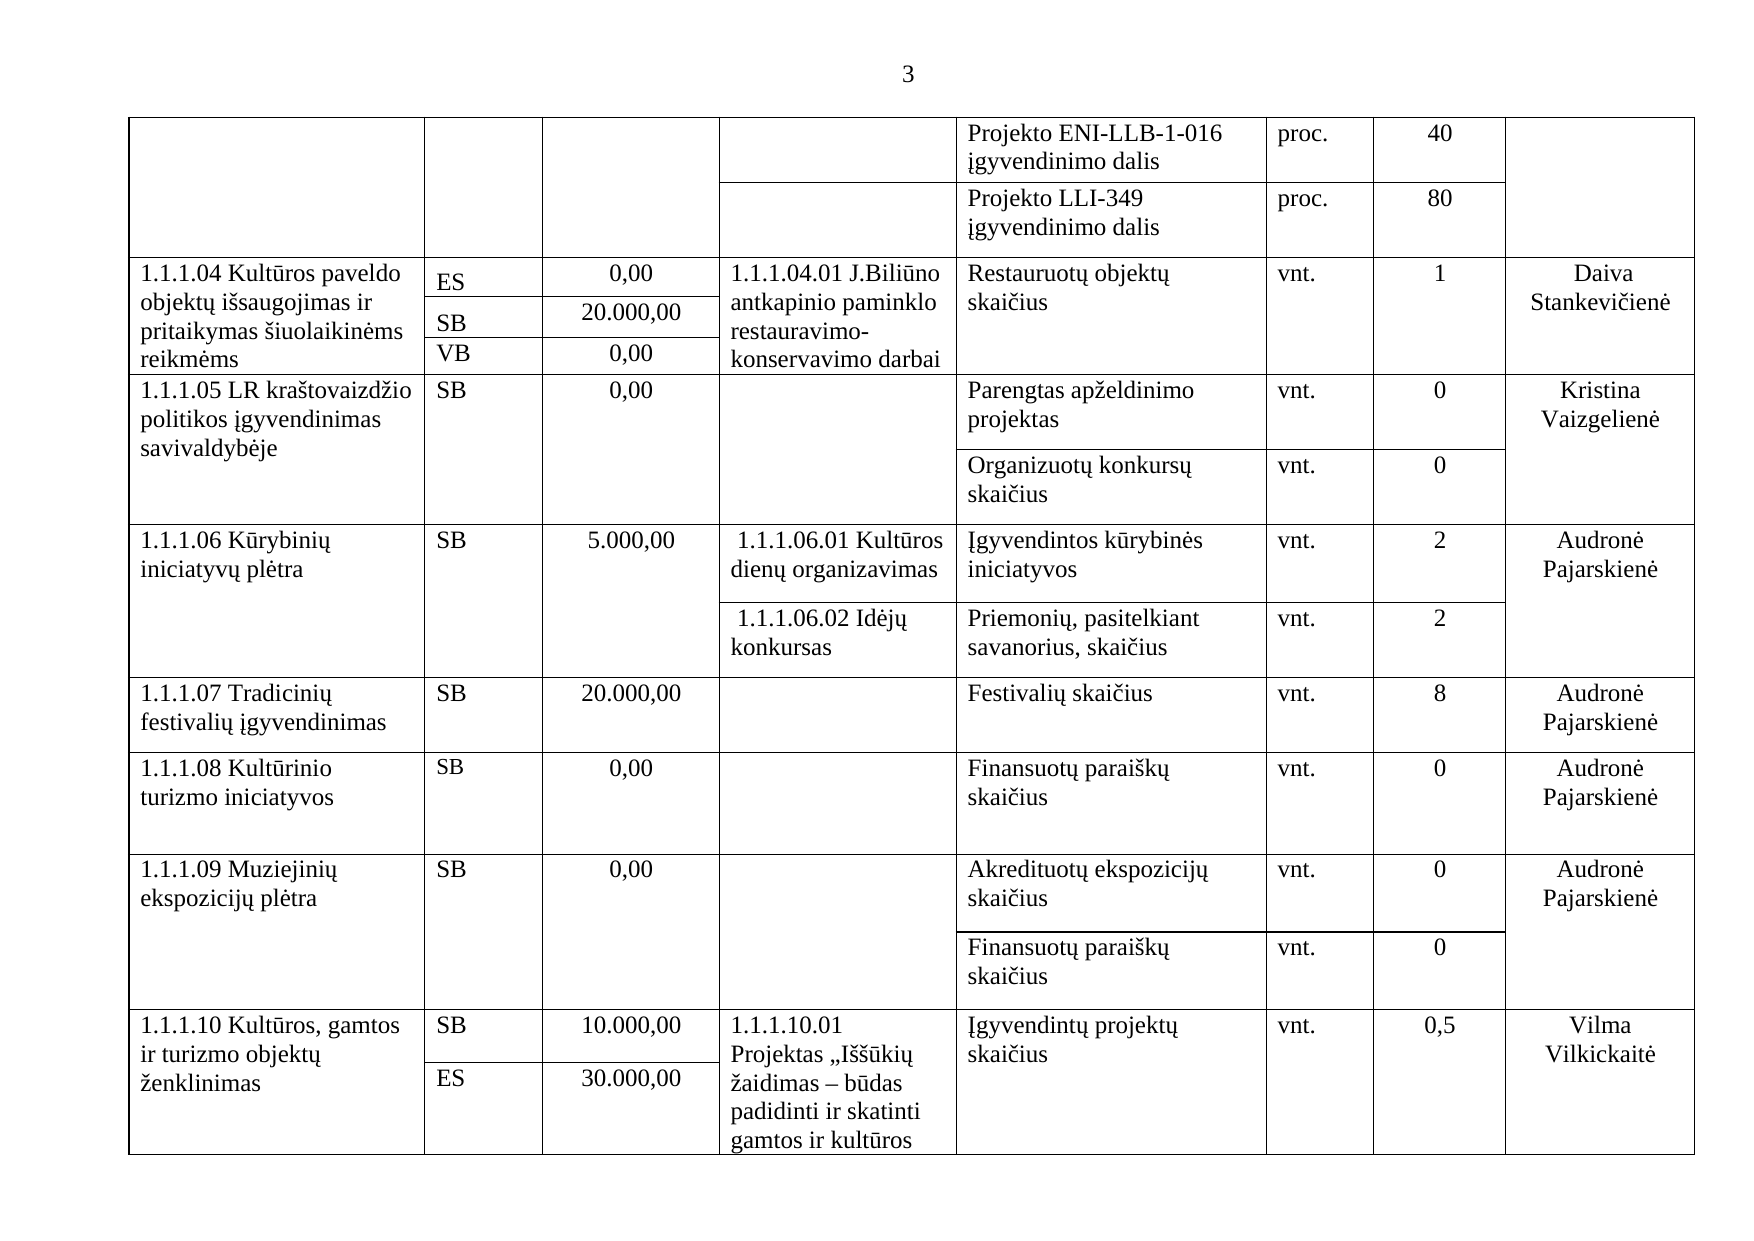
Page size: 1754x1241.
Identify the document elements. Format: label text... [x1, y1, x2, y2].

table_cell 80 [1374, 183, 1505, 257]
table_cell 20.000,00 [543, 297, 719, 337]
table_cell 0,5 [1374, 1010, 1505, 1154]
table_cell 10.000,00 [543, 1010, 719, 1062]
table_cell 0 [1374, 855, 1505, 931]
table_cell 1.1.1.06 Kūrybinių iniciatyvų plėtra [130, 525, 424, 677]
table_cell 1.1.1.06.02 Idėjų konkursas [720, 603, 956, 677]
table_cell Vilma Vilkickaitė [1506, 1010, 1694, 1154]
table_cell [543, 118, 719, 257]
table_cell [720, 118, 956, 182]
table_cell vnt. [1267, 525, 1373, 602]
table_cell proc. [1267, 118, 1373, 182]
table_cell Audronė Pajarskienė [1506, 678, 1694, 752]
table_cell vnt. [1267, 753, 1373, 853]
table_cell vnt. [1267, 678, 1373, 752]
table_cell vnt. [1267, 450, 1373, 524]
table_cell Festivalių skaičius [957, 678, 1266, 752]
table_cell 0,00 [543, 338, 719, 374]
table_cell Parengtas apželdinimo projektas [957, 375, 1266, 449]
table_cell vnt. [1267, 855, 1373, 931]
table_cell 1.1.1.09 Muziejinių ekspozicijų plėtra [130, 855, 424, 1009]
table_cell 2 [1374, 525, 1505, 602]
table_cell Finansuotų paraiškų skaičius [957, 753, 1266, 853]
table_cell SB [425, 1010, 542, 1062]
table_cell 0,00 [543, 258, 719, 296]
table_cell proc. [1267, 183, 1373, 257]
table_cell [720, 183, 956, 257]
table_cell Audronė Pajarskienė [1506, 753, 1694, 853]
table_cell 1.1.1.06.01 Kultūros dienų organizavimas [720, 525, 956, 602]
table_cell 0,00 [543, 753, 719, 853]
table_cell 8 [1374, 678, 1505, 752]
table_cell 1.1.1.10 Kultūros, gamtos ir turizmo objektų ženklinimas [130, 1010, 424, 1154]
table_cell 1.1.1.08 Kultūrinio turizmo iniciatyvos [130, 753, 424, 853]
table_cell vnt. [1267, 258, 1373, 374]
table_cell Finansuotų paraiškų skaičius [957, 933, 1266, 1009]
table_cell vnt. [1267, 933, 1373, 1009]
table_cell 1.1.1.04.01 J.Biliūno antkapinio paminklo restauravimo-konservavimo darbai [720, 258, 956, 374]
table_cell VB [425, 338, 542, 374]
table_cell Organizuotų konkursų skaičius [957, 450, 1266, 524]
table_cell Projekto ENI-LLB-1-016 įgyvendinimo dalis [957, 118, 1266, 182]
table_cell ES [425, 1063, 542, 1154]
table_cell [720, 855, 956, 1009]
table_cell Restauruotų objektų skaičius [957, 258, 1266, 374]
table_cell [720, 375, 956, 449]
table_cell 1.1.1.07 Tradicinių festivalių įgyvendinimas [130, 678, 424, 752]
table_cell ES [425, 258, 542, 296]
table_cell 1.1.1.05 LR kraštovaizdžio politikos įgyvendinimas savivaldybėje [130, 375, 424, 524]
table_cell 0,00 [543, 855, 719, 1009]
table_cell 0,00 [543, 375, 719, 524]
table_cell Įgyvendintos kūrybinės iniciatyvos [957, 525, 1266, 602]
table_cell SB [425, 753, 542, 853]
table_cell 0 [1374, 375, 1505, 449]
table_cell SB [425, 297, 542, 337]
table_cell [130, 118, 424, 257]
table_cell 30.000,00 [543, 1063, 719, 1154]
table_cell Įgyvendintų projektų skaičius [957, 1010, 1266, 1154]
table_cell [720, 449, 956, 524]
table_cell 1.1.1.10.01 Projektas „Iššūkių žaidimas – būdas padidinti ir skatinti gamtos ir kultūros [720, 1010, 956, 1154]
table_cell Projekto LLI-349 įgyvendinimo dalis [957, 183, 1266, 257]
table_cell Akredituotų ekspozicijų skaičius [957, 855, 1266, 931]
table_cell 40 [1374, 118, 1505, 182]
table_cell Priemonių, pasitelkiant savanorius, skaičius [957, 603, 1266, 677]
table_cell 0 [1374, 933, 1505, 1009]
table_cell Kristina Vaizgelienė [1506, 375, 1694, 524]
table_cell SB [425, 678, 542, 752]
table_cell [720, 753, 956, 853]
table_cell Audronė Pajarskienė [1506, 525, 1694, 677]
table_cell [425, 118, 542, 257]
table_cell [1506, 118, 1694, 257]
table_cell [720, 678, 956, 752]
table_cell Daiva Stankevičienė [1506, 258, 1694, 374]
table_cell vnt. [1267, 1010, 1373, 1154]
table_cell 1.1.1.04 Kultūros paveldo objektų išsaugojimas ir pritaikymas šiuolaikinėms reikmėms [130, 258, 424, 374]
table_cell 0 [1374, 450, 1505, 524]
table_cell SB [425, 525, 542, 677]
table_cell 0 [1374, 753, 1505, 853]
table_cell SB [425, 375, 542, 524]
table_cell SB [425, 855, 542, 1009]
table_cell 20.000,00 [543, 678, 719, 752]
table_cell vnt. [1267, 603, 1373, 677]
table_cell vnt. [1267, 375, 1373, 449]
table_cell Audronė Pajarskienė [1506, 855, 1694, 1009]
table_cell 1 [1374, 258, 1505, 374]
table_cell 2 [1374, 603, 1505, 677]
table_cell 5.000,00 [543, 525, 719, 677]
